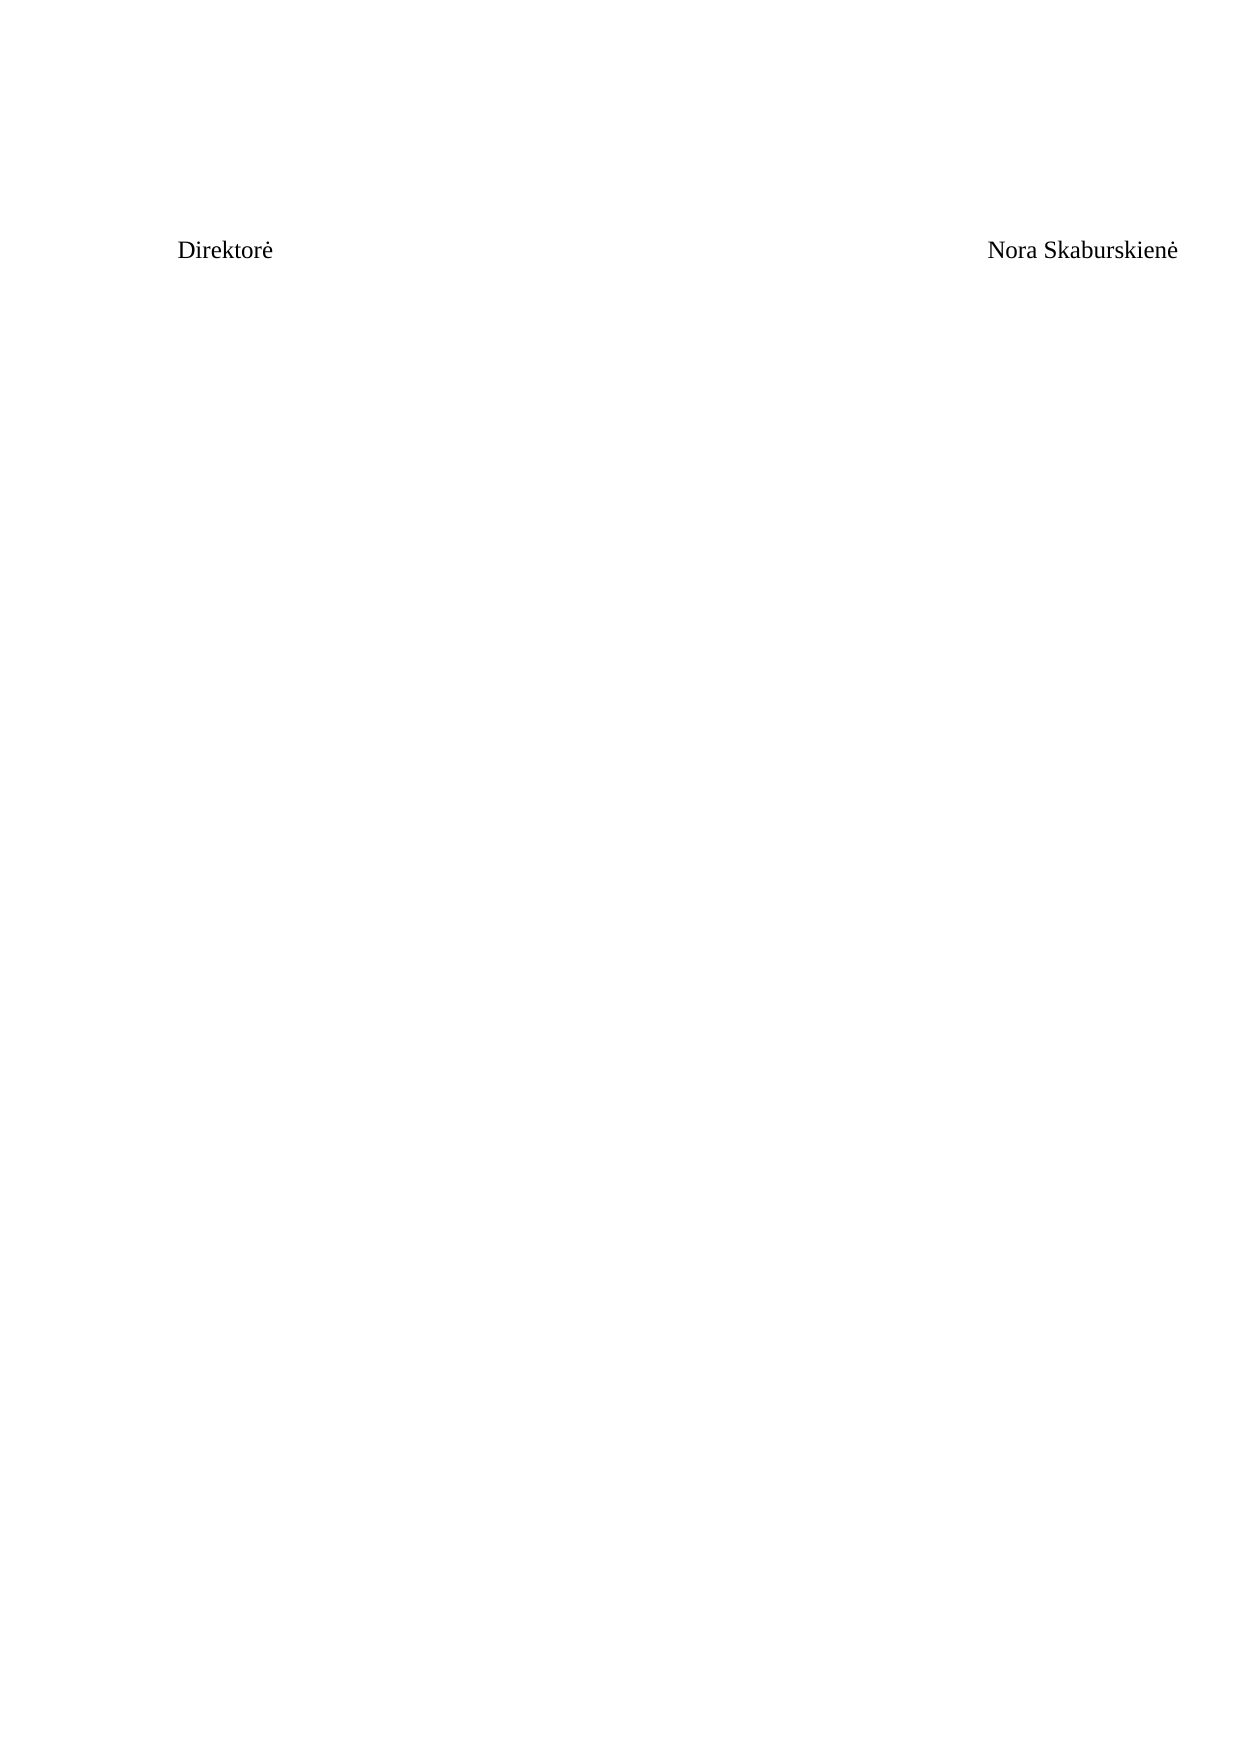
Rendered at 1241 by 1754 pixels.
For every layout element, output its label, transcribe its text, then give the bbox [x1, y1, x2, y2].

text Direktorė Nora Skaburskienė [177, 235, 1181, 263]
